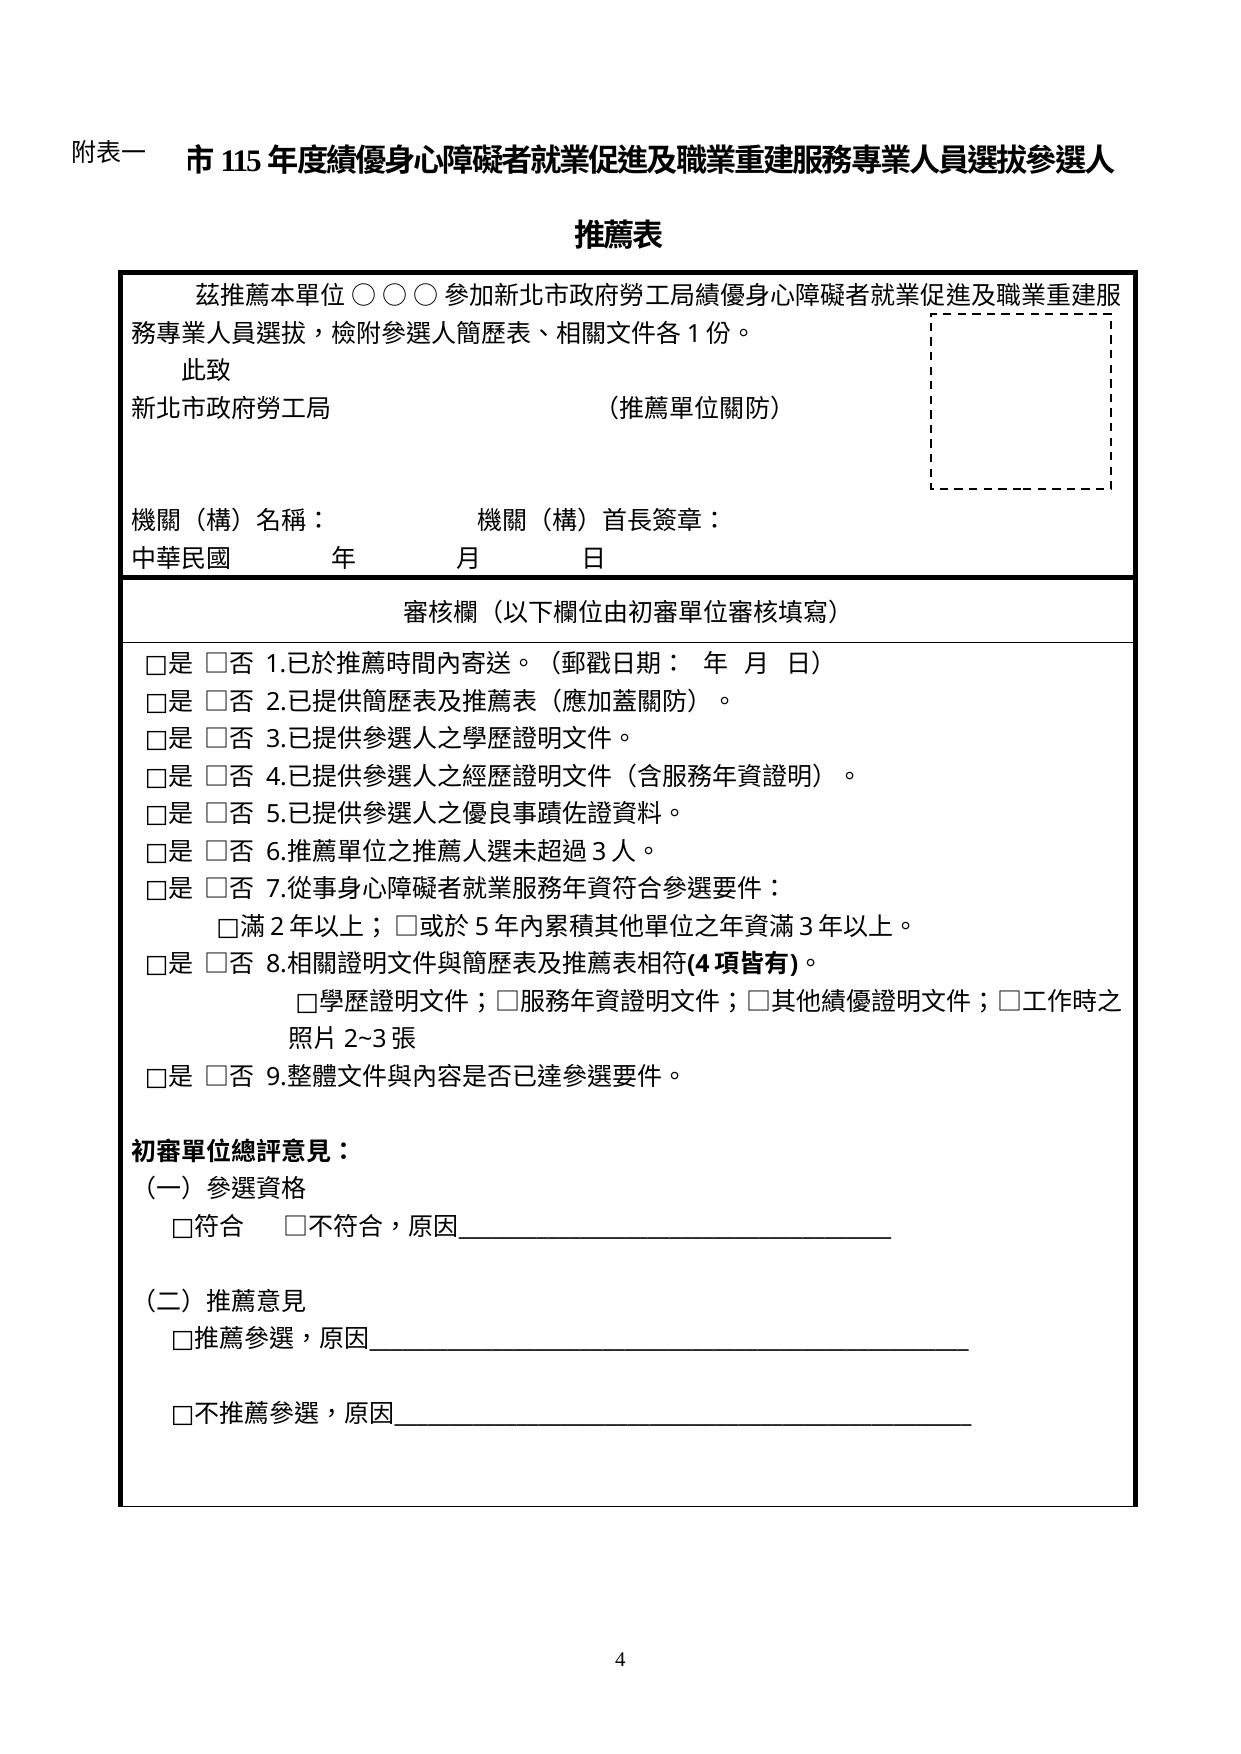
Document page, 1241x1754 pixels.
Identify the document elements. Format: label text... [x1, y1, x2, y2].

table_cell 審核欄（以下欄位由初審單位審核填寫） [123, 580, 1133, 642]
table_header 茲推薦本單位 ○ ○ ○ 參加新北市政府勞工局績優身心障礙者就業促進及職業重建服務專業人員選拔，檢附參選人簡歷表、相關文件各1份。 此致 新北市政府勞工局 （推薦單位關防） 機關（構）名稱： 機關（構）首長簽章： 中華民國 年 月 日 [123, 275, 1133, 575]
table_cell □是 □否 1.已於推薦時間內寄送。（郵戳日期： 年 月 日） □是 □否 2.已提供簡歷表及推薦表（應加蓋關防）。 □是 □否 3.已提供參選人之學歷證明文件。 □是 □否 4.已提供參選人之經歷證明文件（含服務年資證明）。 □是 □否 5.已提供參選人之優良事蹟佐證資料。 □是 □否 6.推薦單位之推薦人選未超過3人。 □是 □否 7.從事身心障礙者就業服務年資符合參選要件： □滿2年以上； □或於5年內累積其他單位之年資滿3年以上。 □是 □否 8.相關證明文件與簡歷表及推薦表相符(4項皆有)。 □學歷證明文件；□服務年資證明文件；□其他績優證明文件；□工作時之照片2~3張 □是 □否 9.整體文件與內容是否已達參選要件。 初審單位總評意見： （一）參選資格 □符合 □不符合，原因_______________________________________ （二）推薦意見 □推薦參選，原因______________________________________________________ □不推薦參選，原因____________________________________________________ [123, 643, 1133, 1506]
text 新北市115年度績優身心障礙者就業促進及職業重建服務專業人員選拔參選人推薦表 [118, 120, 1122, 270]
